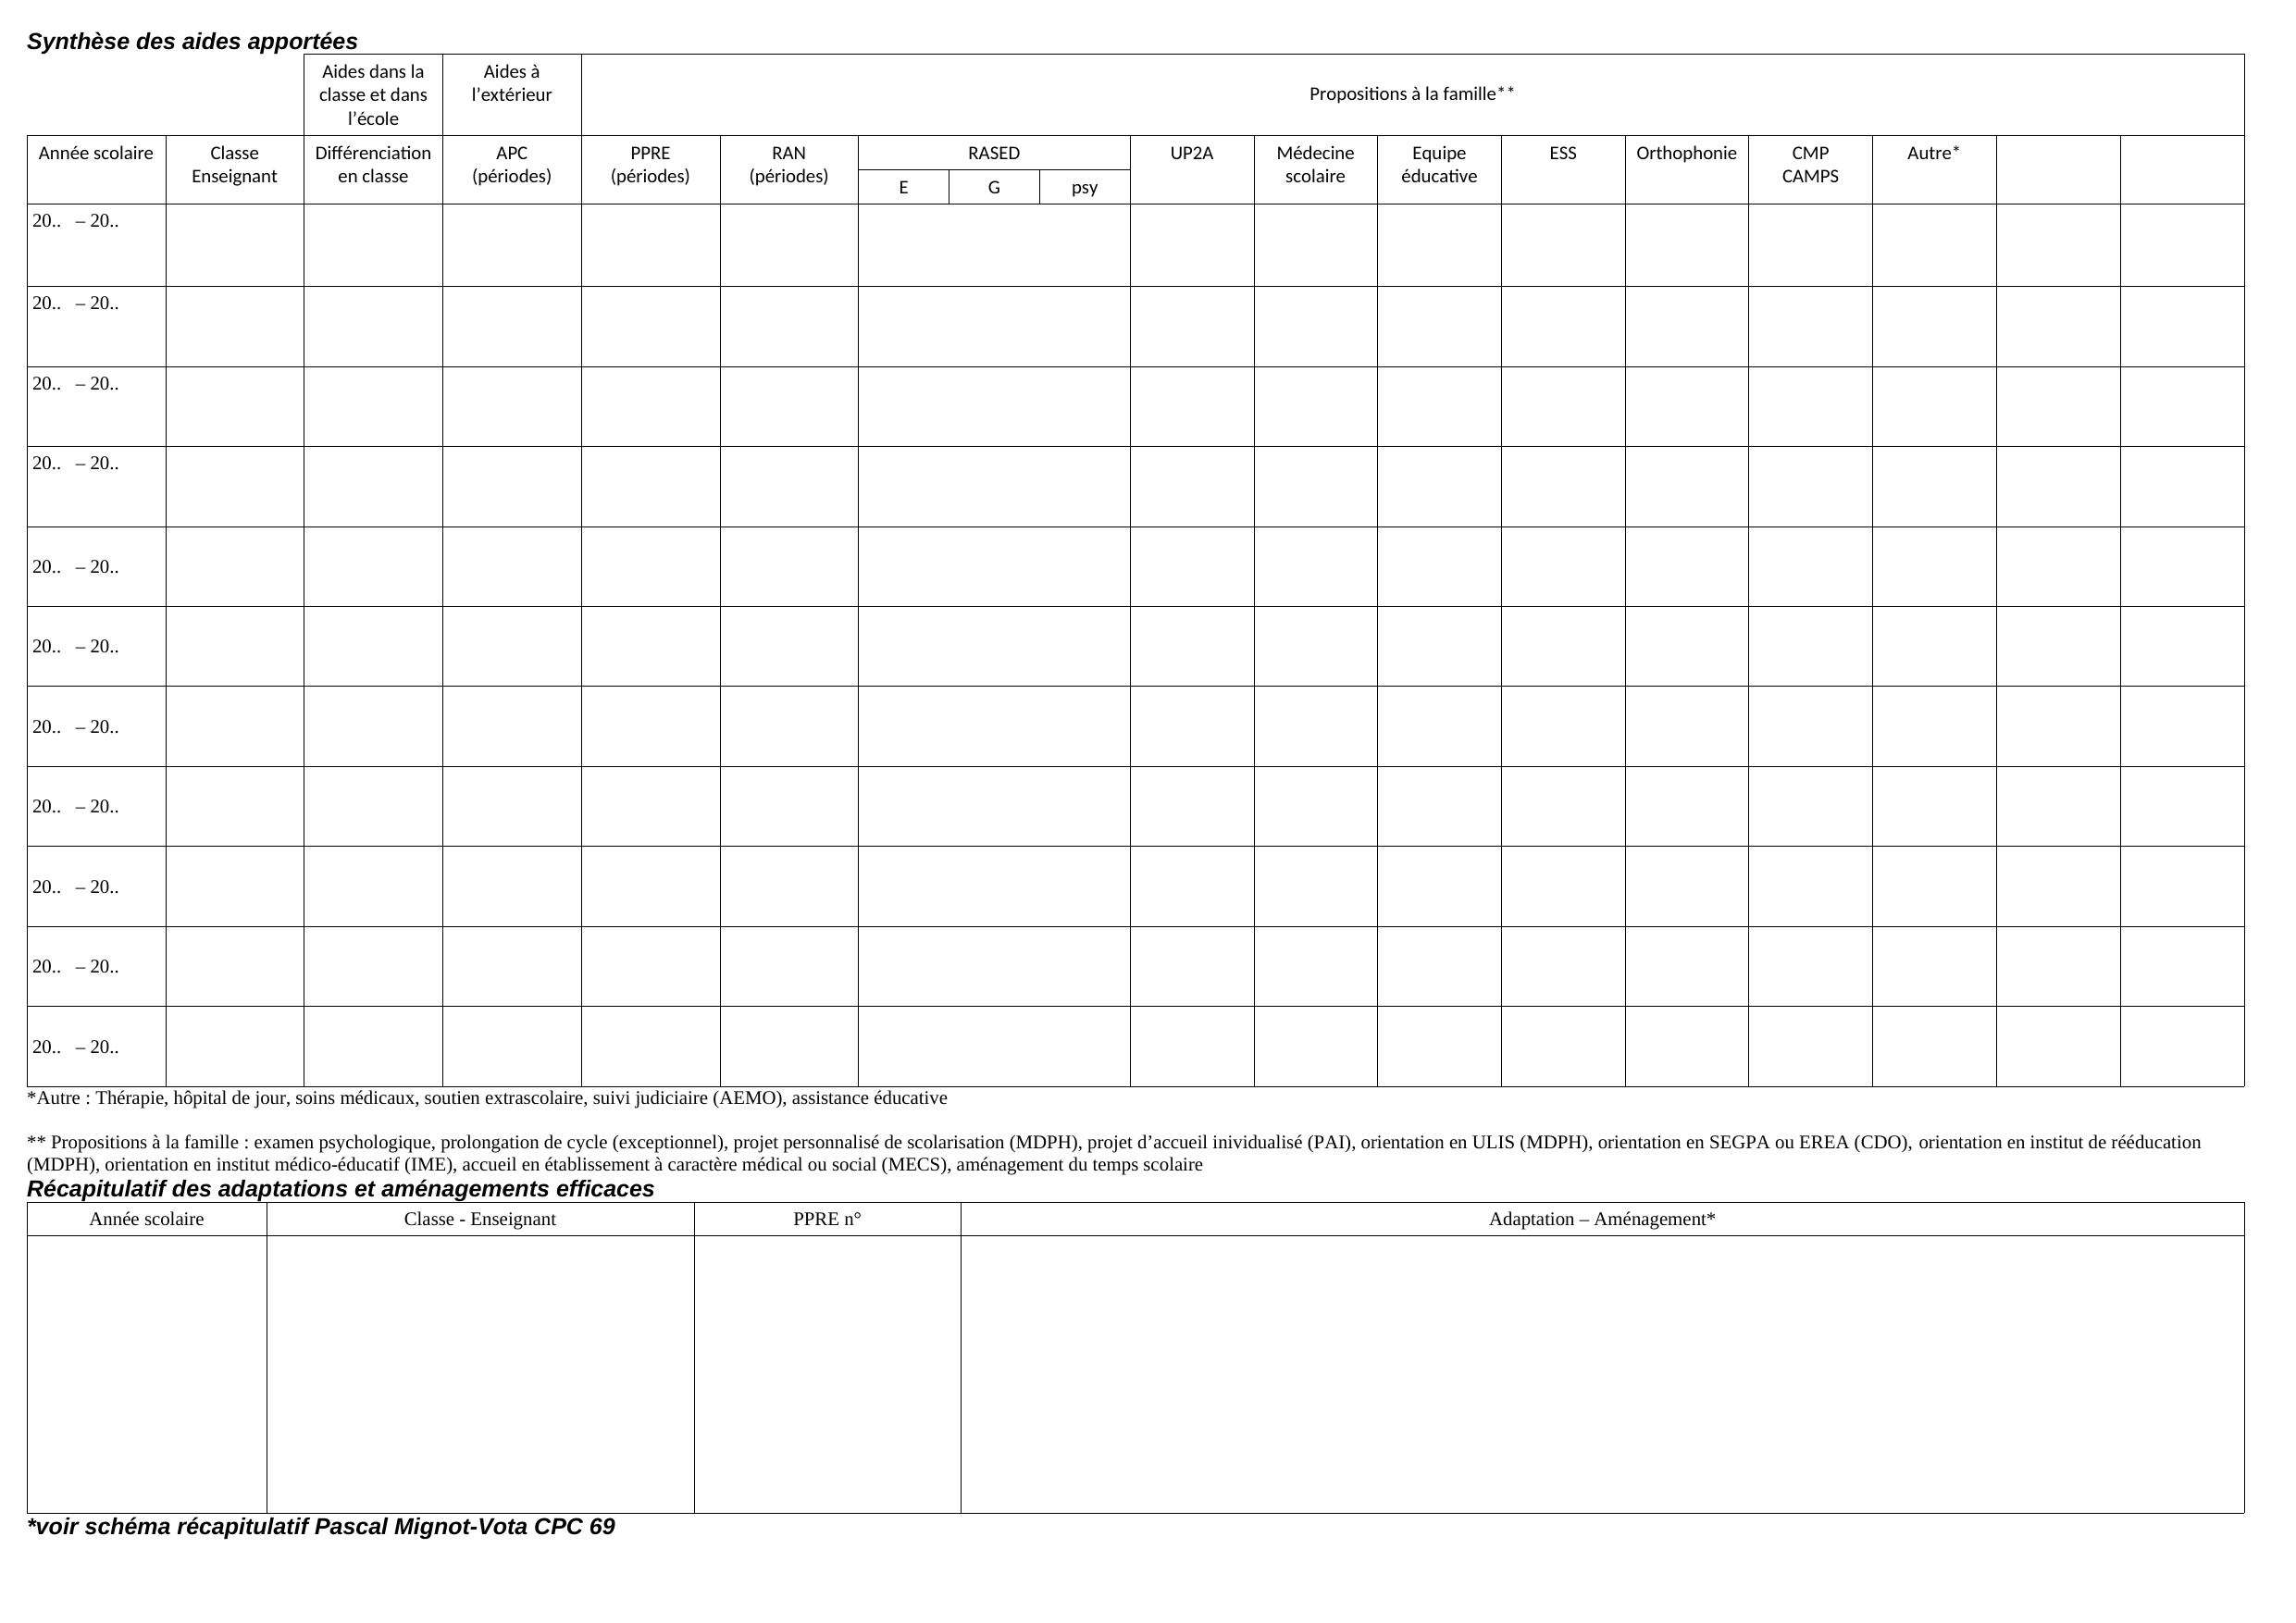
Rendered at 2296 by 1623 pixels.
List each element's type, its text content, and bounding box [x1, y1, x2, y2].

table_cell [1749, 447, 1872, 526]
table_cell [1378, 287, 1501, 366]
table_cell [167, 287, 304, 366]
table_cell [304, 687, 442, 766]
table_cell 20.. – 20.. [28, 527, 166, 606]
table_cell [721, 927, 858, 1006]
table_cell [1131, 927, 1254, 1006]
table_cell [2121, 287, 2244, 366]
table_cell [167, 1007, 304, 1086]
table_header Synthèse des aides apportées [17, 28, 1136, 54]
table_cell [1873, 1007, 1996, 1086]
table_cell [721, 527, 858, 606]
table_header Année scolaire [28, 1203, 267, 1234]
table_cell [1378, 927, 1501, 1006]
table_cell [1255, 927, 1377, 1006]
table_cell [1873, 447, 1996, 526]
table_cell [1502, 287, 1625, 366]
table_cell [721, 687, 858, 766]
table_cell [1131, 287, 1254, 366]
table_cell [2121, 367, 2244, 446]
table_cell [304, 847, 442, 926]
table_cell [304, 1007, 442, 1086]
table_cell [721, 287, 858, 366]
table_cell [859, 1007, 1130, 1086]
table_cell [1626, 607, 1748, 686]
table_cell [2121, 204, 2244, 286]
table_cell [859, 607, 1130, 686]
table_cell [1131, 204, 1254, 286]
table_cell [859, 927, 1130, 1006]
table_header Adaptation – Aménagement* [962, 1203, 2244, 1234]
table_cell ESS [1502, 136, 1625, 204]
table_cell [2121, 136, 2244, 204]
table_cell [859, 287, 1130, 366]
table_cell [167, 847, 304, 926]
table_cell [721, 367, 858, 446]
table_cell [1131, 687, 1254, 766]
table_cell [2121, 527, 2244, 606]
table_cell [1131, 447, 1254, 526]
table_cell [1131, 367, 1254, 446]
table_cell [1626, 527, 1748, 606]
table_cell [1255, 447, 1377, 526]
table_cell [167, 367, 304, 446]
table_cell [1873, 687, 1996, 766]
table_cell [1749, 367, 1872, 446]
table_cell [1378, 447, 1501, 526]
table_cell [1749, 607, 1872, 686]
table_cell [1997, 447, 2120, 526]
table_cell [1749, 767, 1872, 846]
table_cell [1997, 847, 2120, 926]
table_cell 20.. – 20.. [28, 607, 166, 686]
table_header Aides à l’extérieur [443, 55, 581, 135]
table_cell [267, 1236, 694, 1513]
table_cell [1378, 204, 1501, 286]
table_cell [1873, 607, 1996, 686]
table_cell [167, 687, 304, 766]
table_cell [1255, 204, 1377, 286]
table_cell [1378, 607, 1501, 686]
table_cell 20.. – 20.. [28, 367, 166, 446]
table_cell [1378, 767, 1501, 846]
table_cell 20.. – 20.. [28, 847, 166, 926]
table_cell [167, 527, 304, 606]
table_cell [1997, 204, 2120, 286]
table_cell [1255, 367, 1377, 446]
table_cell [2121, 447, 2244, 526]
table_cell [1749, 204, 1872, 286]
table_cell 20.. – 20.. [28, 767, 166, 846]
table_cell E [859, 170, 949, 204]
table_cell [1255, 287, 1377, 366]
table_header PPRE n° [695, 1203, 961, 1234]
table_cell PPRE (périodes) [582, 136, 720, 204]
table_cell [859, 204, 1130, 286]
table_cell [1997, 927, 2120, 1006]
table_cell [1749, 527, 1872, 606]
table_cell [1378, 687, 1501, 766]
table_cell [304, 447, 442, 526]
table_cell [1997, 287, 2120, 366]
table_cell [1378, 1007, 1501, 1086]
table_cell [1502, 447, 1625, 526]
table_cell [1626, 367, 1748, 446]
table_cell [582, 767, 720, 846]
table_cell *Autre : Thérapie, hôpital de jour, soins médicaux, soutien extrascolaire, suivi judiciaire (AEMO), assistance éducative ** Propositions à la famille : examen psychologique, prolongation de cycle (exceptionnel), projet personnalisé de scolarisation (MDPH), projet d’accueil inividualisé (PAI), orientation en ULIS (MDPH), orientation en SEGPA ou EREA (CDO), orientation en institut de rééducation (MDPH), orientation en institut médico-éducatif (IME), accueil en établissement à caractère médical ou social (MECS), aménagement du temps scolaire Récapitulatif des adaptations et aménagements efficaces *voir schéma récapitulatif Pascal Mignot-Vota CPC 69 [17, 54, 2254, 1570]
table_cell [721, 447, 858, 526]
table_cell [443, 367, 581, 446]
table_cell [695, 1236, 961, 1513]
table_cell [721, 607, 858, 686]
table_cell [1378, 527, 1501, 606]
table_header Classe - Enseignant [267, 1203, 694, 1234]
table_cell [1749, 1007, 1872, 1086]
table_cell [1873, 527, 1996, 606]
table_cell [859, 527, 1130, 606]
table_cell [1997, 687, 2120, 766]
table_cell [304, 527, 442, 606]
table_cell [1749, 927, 1872, 1006]
table_cell psy [1040, 170, 1130, 204]
table_cell [1131, 527, 1254, 606]
table_cell [1131, 1007, 1254, 1086]
table_cell APC (périodes) [443, 136, 581, 204]
table_cell [1502, 204, 1625, 286]
table_cell [1502, 1007, 1625, 1086]
table_cell [1131, 767, 1254, 846]
table_cell Classe Enseignant [167, 136, 304, 204]
table_cell [443, 204, 581, 286]
table_header Propositions à la famille** [582, 55, 2244, 135]
table_cell [443, 527, 581, 606]
table_cell [167, 204, 304, 286]
table_cell [167, 607, 304, 686]
table_cell Médecine scolaire [1255, 136, 1377, 204]
table_cell [1502, 607, 1625, 686]
table_cell [1873, 204, 1996, 286]
table_cell [1502, 367, 1625, 446]
table_cell [443, 847, 581, 926]
table_cell 20.. – 20.. [28, 1007, 166, 1086]
table_cell [721, 767, 858, 846]
table_cell [1749, 287, 1872, 366]
table_cell [443, 287, 581, 366]
table_cell [167, 927, 304, 1006]
table_cell [1626, 287, 1748, 366]
table_cell [1626, 1007, 1748, 1086]
table_cell [1255, 687, 1377, 766]
table_cell 20.. – 20.. [28, 287, 166, 366]
table_cell [1255, 767, 1377, 846]
table_cell 20.. – 20.. [28, 927, 166, 1006]
table_cell Autre* [1873, 136, 1996, 204]
table_cell [1873, 367, 1996, 446]
table_cell [1502, 927, 1625, 1006]
table_cell [1255, 847, 1377, 926]
table_cell [1997, 136, 2120, 204]
table_cell [582, 447, 720, 526]
table_cell [304, 367, 442, 446]
table_cell [2121, 607, 2244, 686]
table_cell [859, 767, 1130, 846]
table_cell [2121, 687, 2244, 766]
table_cell [167, 767, 304, 846]
table_cell [304, 204, 442, 286]
table_cell [304, 767, 442, 846]
table_cell Différenciation en classe [304, 136, 442, 204]
table_cell [443, 1007, 581, 1086]
table_cell [1626, 847, 1748, 926]
table_cell [1626, 447, 1748, 526]
table_cell [582, 847, 720, 926]
table_cell [2121, 847, 2244, 926]
table_cell [1749, 687, 1872, 766]
table_cell [443, 767, 581, 846]
table_cell RAN (périodes) [721, 136, 858, 204]
table_cell Orthophonie [1626, 136, 1748, 204]
table_cell [859, 367, 1130, 446]
table_cell [582, 607, 720, 686]
table_cell [721, 1007, 858, 1086]
table_cell [1255, 527, 1377, 606]
table_cell [2121, 927, 2244, 1006]
table_cell [859, 687, 1130, 766]
table_cell [1378, 847, 1501, 926]
table_cell RASED [859, 136, 1130, 169]
table_cell [1626, 687, 1748, 766]
table_cell [1997, 607, 2120, 686]
table_cell [721, 847, 858, 926]
table_cell [582, 367, 720, 446]
table_cell [1997, 1007, 2120, 1086]
table_header [27, 54, 304, 135]
table_cell CMP CAMPS [1749, 136, 1872, 204]
table_cell [304, 287, 442, 366]
table_cell Année scolaire [28, 136, 166, 204]
table_cell 20.. – 20.. [28, 687, 166, 766]
table_cell [1502, 687, 1625, 766]
table_cell G [949, 170, 1039, 204]
table_cell [1502, 847, 1625, 926]
table_cell [304, 927, 442, 1006]
table_cell [443, 447, 581, 526]
table_cell [721, 204, 858, 286]
table_cell [1131, 847, 1254, 926]
table_cell 20.. – 20.. [28, 447, 166, 526]
table_cell [2121, 1007, 2244, 1086]
table_cell UP2A [1131, 136, 1254, 204]
table_cell [582, 527, 720, 606]
table_cell [1997, 367, 2120, 446]
table_cell [28, 1236, 267, 1513]
table_cell [582, 687, 720, 766]
table_cell [167, 447, 304, 526]
table_cell [443, 927, 581, 1006]
table_cell [1873, 847, 1996, 926]
table_cell [582, 287, 720, 366]
table_cell [962, 1236, 2244, 1513]
table_cell [1255, 607, 1377, 686]
table_cell [443, 687, 581, 766]
table_cell [1873, 287, 1996, 366]
table_cell [1873, 927, 1996, 1006]
table_cell [582, 204, 720, 286]
table_cell [582, 927, 720, 1006]
table_cell [859, 447, 1130, 526]
table_cell [1502, 527, 1625, 606]
table_cell [1873, 767, 1996, 846]
table_header Aides dans la classe et dans l’école [304, 55, 442, 135]
table_cell [859, 847, 1130, 926]
table_cell [1626, 927, 1748, 1006]
table_cell Equipe éducative [1378, 136, 1501, 204]
table_header [1136, 28, 2254, 54]
table_cell [304, 607, 442, 686]
table_cell [1626, 767, 1748, 846]
table_cell [1626, 204, 1748, 286]
table_cell [1255, 1007, 1377, 1086]
table_cell [1997, 527, 2120, 606]
table_cell [2121, 767, 2244, 846]
table_cell [1131, 607, 1254, 686]
table_cell [582, 1007, 720, 1086]
table_cell [1749, 847, 1872, 926]
table_cell [443, 607, 581, 686]
table_cell [1378, 367, 1501, 446]
table_cell 20.. – 20.. [28, 204, 166, 286]
table_cell [1502, 767, 1625, 846]
table_cell [1997, 767, 2120, 846]
